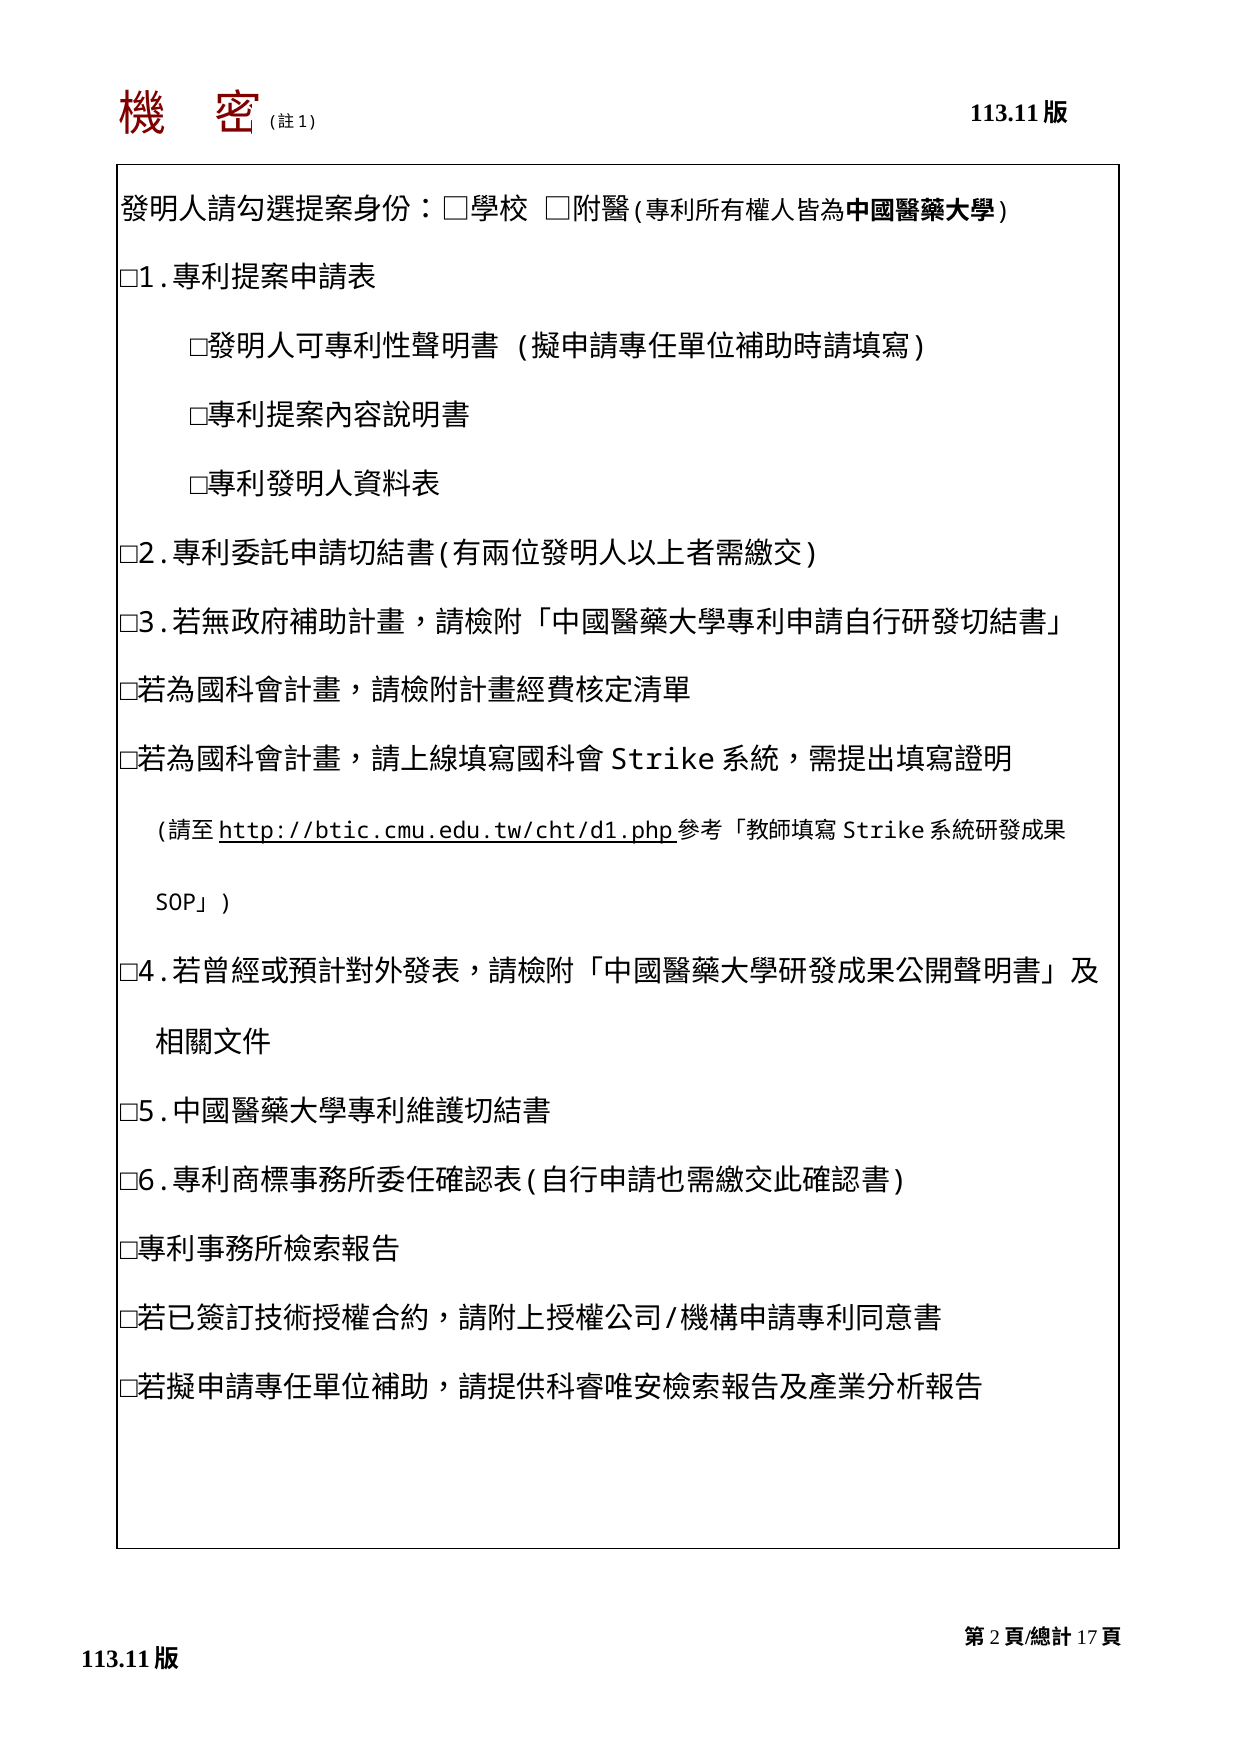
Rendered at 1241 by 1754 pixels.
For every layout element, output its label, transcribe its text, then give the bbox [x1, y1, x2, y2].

table_header 發明人請勾選提案身份：□學校 □附醫(專利所有權人皆為中國醫藥大學) □1.專利提案申請表 □發明人可專利性聲明書 (擬申請專任單位補助時請填寫) □專利提案內容說明書 □專利發明人資料表 □2.專利委託申請切結書(有兩位發明人以上者需繳交) □3.若無政府補助計畫，請檢附「中國醫藥大學專利申請自行研發切結書」 □若為國科會計畫，請檢附計畫經費核定清單 □若為國科會計畫，請上線填寫國科會Strike系統，需提出填寫證明 (請至http://btic.cmu.edu.tw/cht/d1.php參考「教師填寫Strike系統研發成果SOP」) □4.若曾經或預計對外發表，請檢附「中國醫藥大學研發成果公開聲明書」及相關文件 □5.中國醫藥大學專利維護切結書 □6.專利商標事務所委任確認表(自行申請也需繳交此確認書) □專利事務所檢索報告 □若已簽訂技術授權合約，請附上授權公司/機構申請專利同意書 □若擬申請專任單位補助，請提供科睿唯安檢索報告及產業分析報告 [118, 165, 1118, 1547]
table_header [1120, 164, 1126, 1547]
